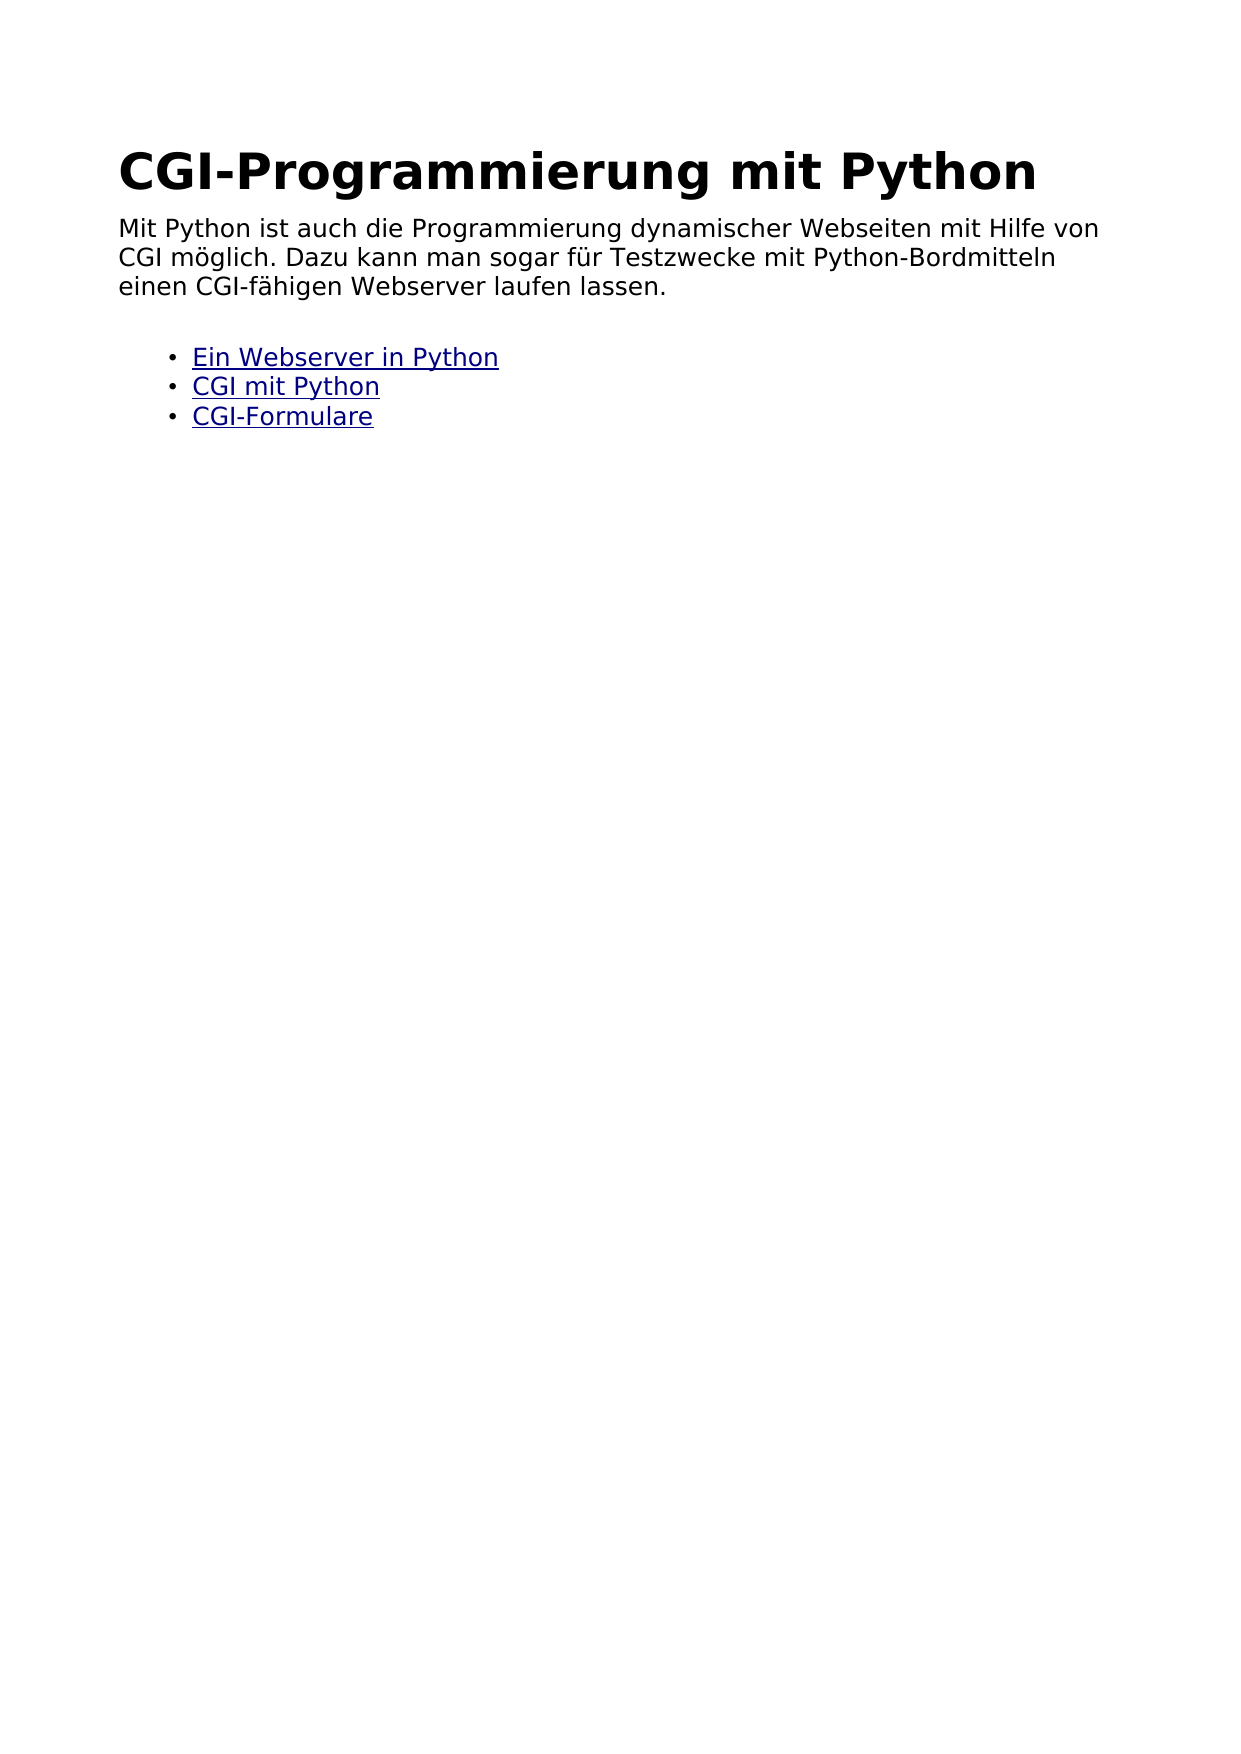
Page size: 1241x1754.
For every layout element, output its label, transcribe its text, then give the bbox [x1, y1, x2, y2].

list Ein Webserver in Python [177, 343, 1122, 372]
list CGI mit Python [177, 372, 1122, 402]
list CGI-Formulare [177, 402, 1122, 431]
subtitle CGI-Programmierung mit Python [118, 143, 1122, 201]
text Mit Python ist auch die Programmierung dynamischer Webseiten mit Hilfe von CGI möglich. Dazu kann man sogar für Testzwecke mit Python-Bordmitteln einen CGI-fähigen Webserver laufen lassen. [118, 214, 1122, 301]
